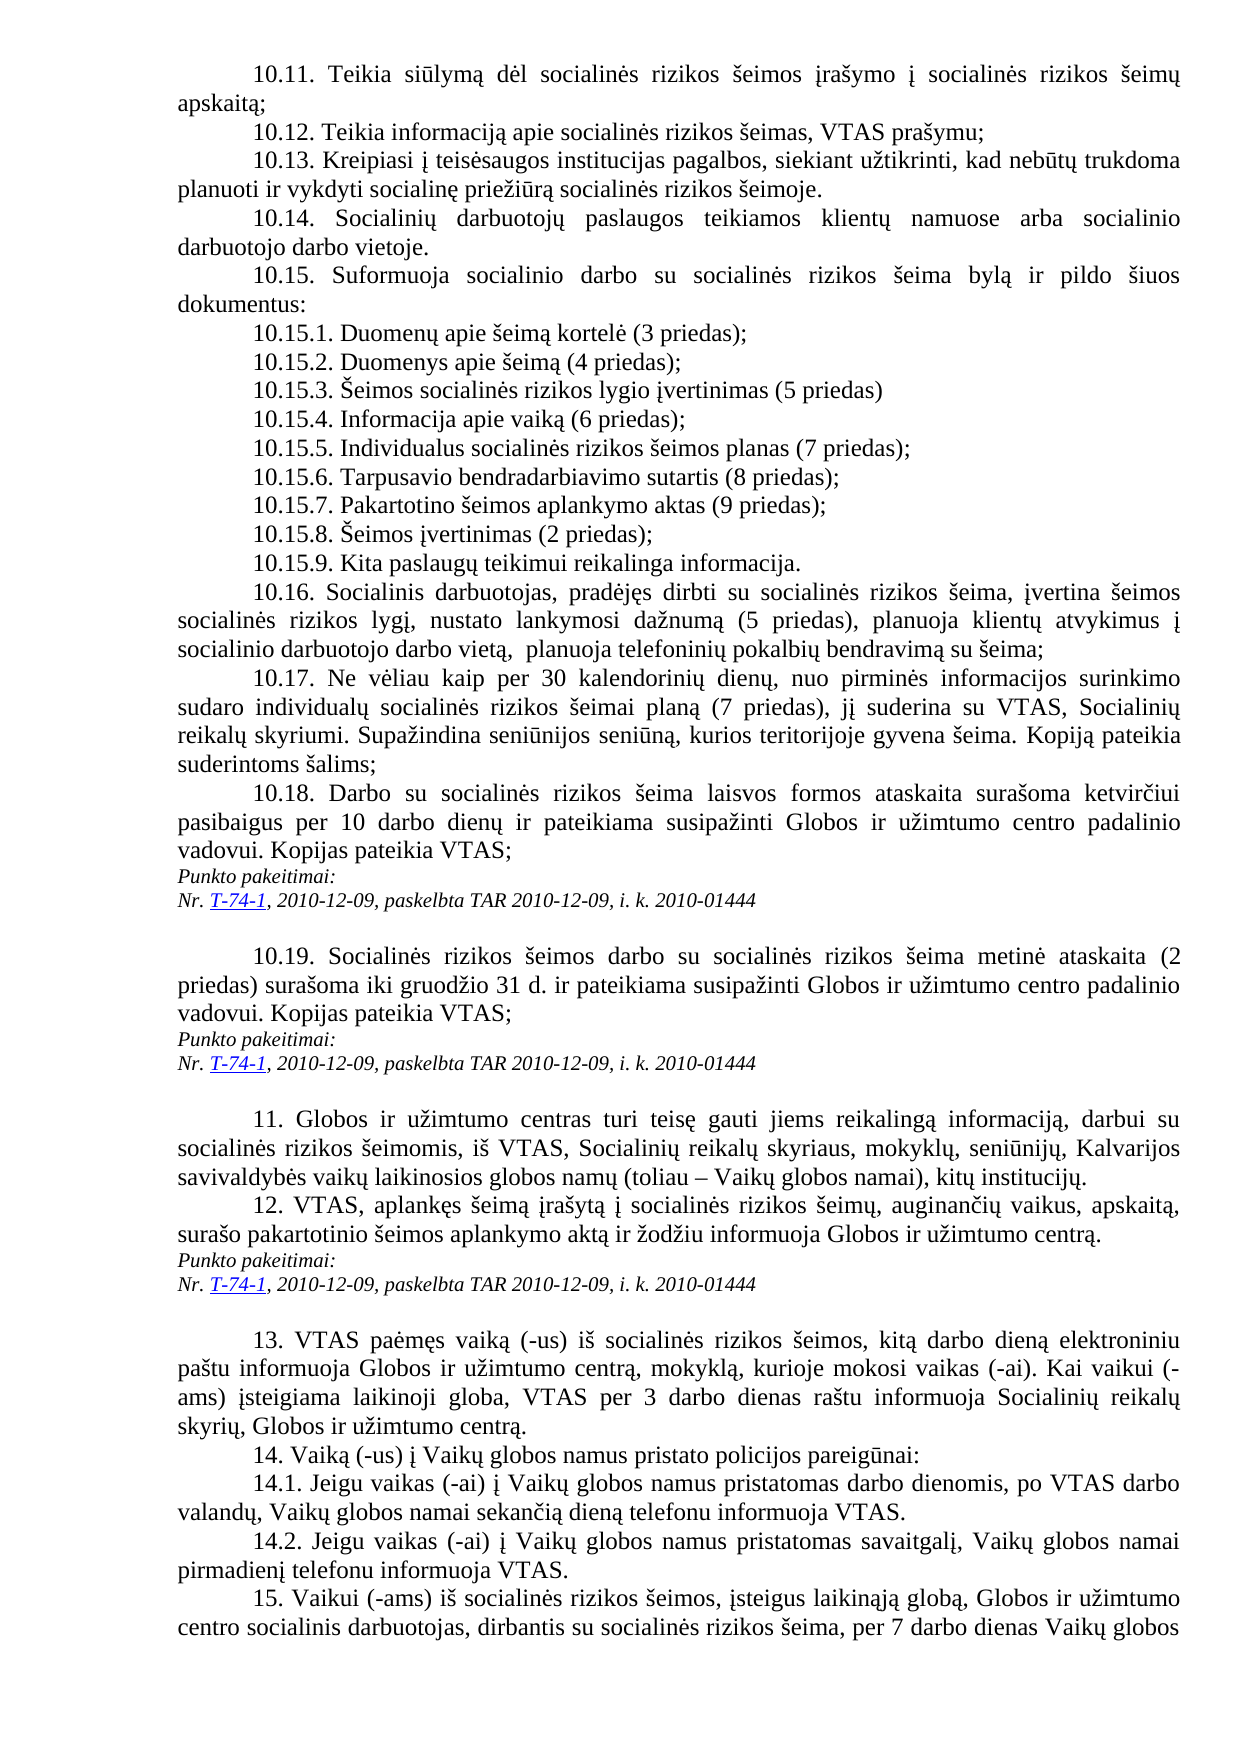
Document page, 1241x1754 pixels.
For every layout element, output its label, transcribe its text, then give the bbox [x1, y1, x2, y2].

text 10.11. Teikia siūlymą dėl socialinės rizikos šeimos įrašymo į socialinės rizikos šeimų apskaitą; [177, 59, 1181, 117]
text 10.15.7. Pakartotino šeimos aplankymo aktas (9 priedas); [177, 490, 1181, 519]
text 10.15. Suformuoja socialinio darbo su socialinės rizikos šeima bylą ir pildo šiuos dokumentus: [177, 260, 1181, 318]
text 10.12. Teikia informaciją apie socialinės rizikos šeimas, VTAS prašymu; [177, 117, 1181, 145]
text Punkto pakeitimai: [177, 1248, 1181, 1272]
text Punkto pakeitimai: [177, 864, 1181, 888]
text 10.14. Socialinių darbuotojų paslaugos teikiamos klientų namuose arba socialinio darbuotojo darbo vietoje. [177, 203, 1181, 260]
text 10.15.2. Duomenys apie šeimą (4 priedas); [177, 347, 1181, 375]
text 14.1. Jeigu vaikas (-ai) į Vaikų globos namus pristatomas darbo dienomis, po VTAS darbo valandų, Vaikų globos namai sekančią dieną telefonu informuoja VTAS. [177, 1468, 1181, 1526]
text Nr. T-74-1, 2010-12-09, paskelbta TAR 2010-12-09, i. k. 2010-01444 [177, 1051, 1181, 1075]
text 10.19. Socialinės rizikos šeimos darbo su socialinės rizikos šeima metinė ataskaita (2 priedas) surašoma iki gruodžio 31 d. ir pateikiama susipažinti Globos ir užimtumo centro padalinio vadovui. Kopijas pateikia VTAS; [177, 941, 1181, 1027]
text Nr. T-74-1, 2010-12-09, paskelbta TAR 2010-12-09, i. k. 2010-01444 [177, 888, 1181, 912]
text 10.15.1. Duomenų apie šeimą kortelė (3 priedas); [177, 318, 1181, 347]
text 11. Globos ir užimtumo centras turi teisę gauti jiems reikalingą informaciją, darbui su socialinės rizikos šeimomis, iš VTAS, Socialinių reikalų skyriaus, mokyklų, seniūnijų, Kalvarijos savivaldybės vaikų laikinosios globos namų (toliau – Vaikų globos namai), kitų institucijų. [177, 1104, 1181, 1190]
text 14. Vaiką (-us) į Vaikų globos namus pristato policijos pareigūnai: [177, 1440, 1181, 1468]
text 12. VTAS, aplankęs šeimą įrašytą į socialinės rizikos šeimų, auginančių vaikus, apskaitą, surašo pakartotinio šeimos aplankymo aktą ir žodžiu informuoja Globos ir užimtumo centrą. [177, 1190, 1181, 1248]
text 10.15.8. Šeimos įvertinimas (2 priedas); [177, 519, 1181, 548]
text 15. Vaikui (-ams) iš socialinės rizikos šeimos, įsteigus laikinąją globą, Globos ir užimtumo centro socialinis darbuotojas, dirbantis su socialinės rizikos šeima, per 7 darbo dienas Vaikų globos [177, 1583, 1181, 1641]
text 10.16. Socialinis darbuotojas, pradėjęs dirbti su socialinės rizikos šeima, įvertina šeimos socialinės rizikos lygį, nustato lankymosi dažnumą (5 priedas), planuoja klientų atvykimus į socialinio darbuotojo darbo vietą, planuoja telefoninių pokalbių bendravimą su šeima; [177, 577, 1181, 663]
text 10.15.6. Tarpusavio bendradarbiavimo sutartis (8 priedas); [177, 462, 1181, 490]
text Nr. T-74-1, 2010-12-09, paskelbta TAR 2010-12-09, i. k. 2010-01444 [177, 1272, 1181, 1296]
text 10.15.4. Informacija apie vaiką (6 priedas); [177, 404, 1181, 433]
text 13. VTAS paėmęs vaiką (-us) iš socialinės rizikos šeimos, kitą darbo dieną elektroniniu paštu informuoja Globos ir užimtumo centrą, mokyklą, kurioje mokosi vaikas (-ai). Kai vaikui (-ams) įsteigiama laikinoji globa, VTAS per 3 darbo dienas raštu informuoja Socialinių reikalų skyrių, Globos ir užimtumo centrą. [177, 1325, 1181, 1440]
text Punkto pakeitimai: [177, 1027, 1181, 1051]
text 10.18. Darbo su socialinės rizikos šeima laisvos formos ataskaita surašoma ketvirčiui pasibaigus per 10 darbo dienų ir pateikiama susipažinti Globos ir užimtumo centro padalinio vadovui. Kopijas pateikia VTAS; [177, 778, 1181, 864]
text 10.17. Ne vėliau kaip per 30 kalendorinių dienų, nuo pirminės informacijos surinkimo sudaro individualų socialinės rizikos šeimai planą (7 priedas), jį suderina su VTAS, Socialinių reikalų skyriumi. Supažindina seniūnijos seniūną, kurios teritorijoje gyvena šeima. Kopiją pateikia suderintoms šalims; [177, 663, 1181, 778]
text 10.13. Kreipiasi į teisėsaugos institucijas pagalbos, siekiant užtikrinti, kad nebūtų trukdoma planuoti ir vykdyti socialinę priežiūrą socialinės rizikos šeimoje. [177, 145, 1181, 203]
text 14.2. Jeigu vaikas (-ai) į Vaikų globos namus pristatomas savaitgalį, Vaikų globos namai pirmadienį telefonu informuoja VTAS. [177, 1526, 1181, 1583]
text 10.15.3. Šeimos socialinės rizikos lygio įvertinimas (5 priedas) [177, 375, 1181, 404]
text 10.15.5. Individualus socialinės rizikos šeimos planas (7 priedas); [177, 433, 1181, 462]
text 10.15.9. Kita paslaugų teikimui reikalinga informacija. [177, 548, 1181, 577]
